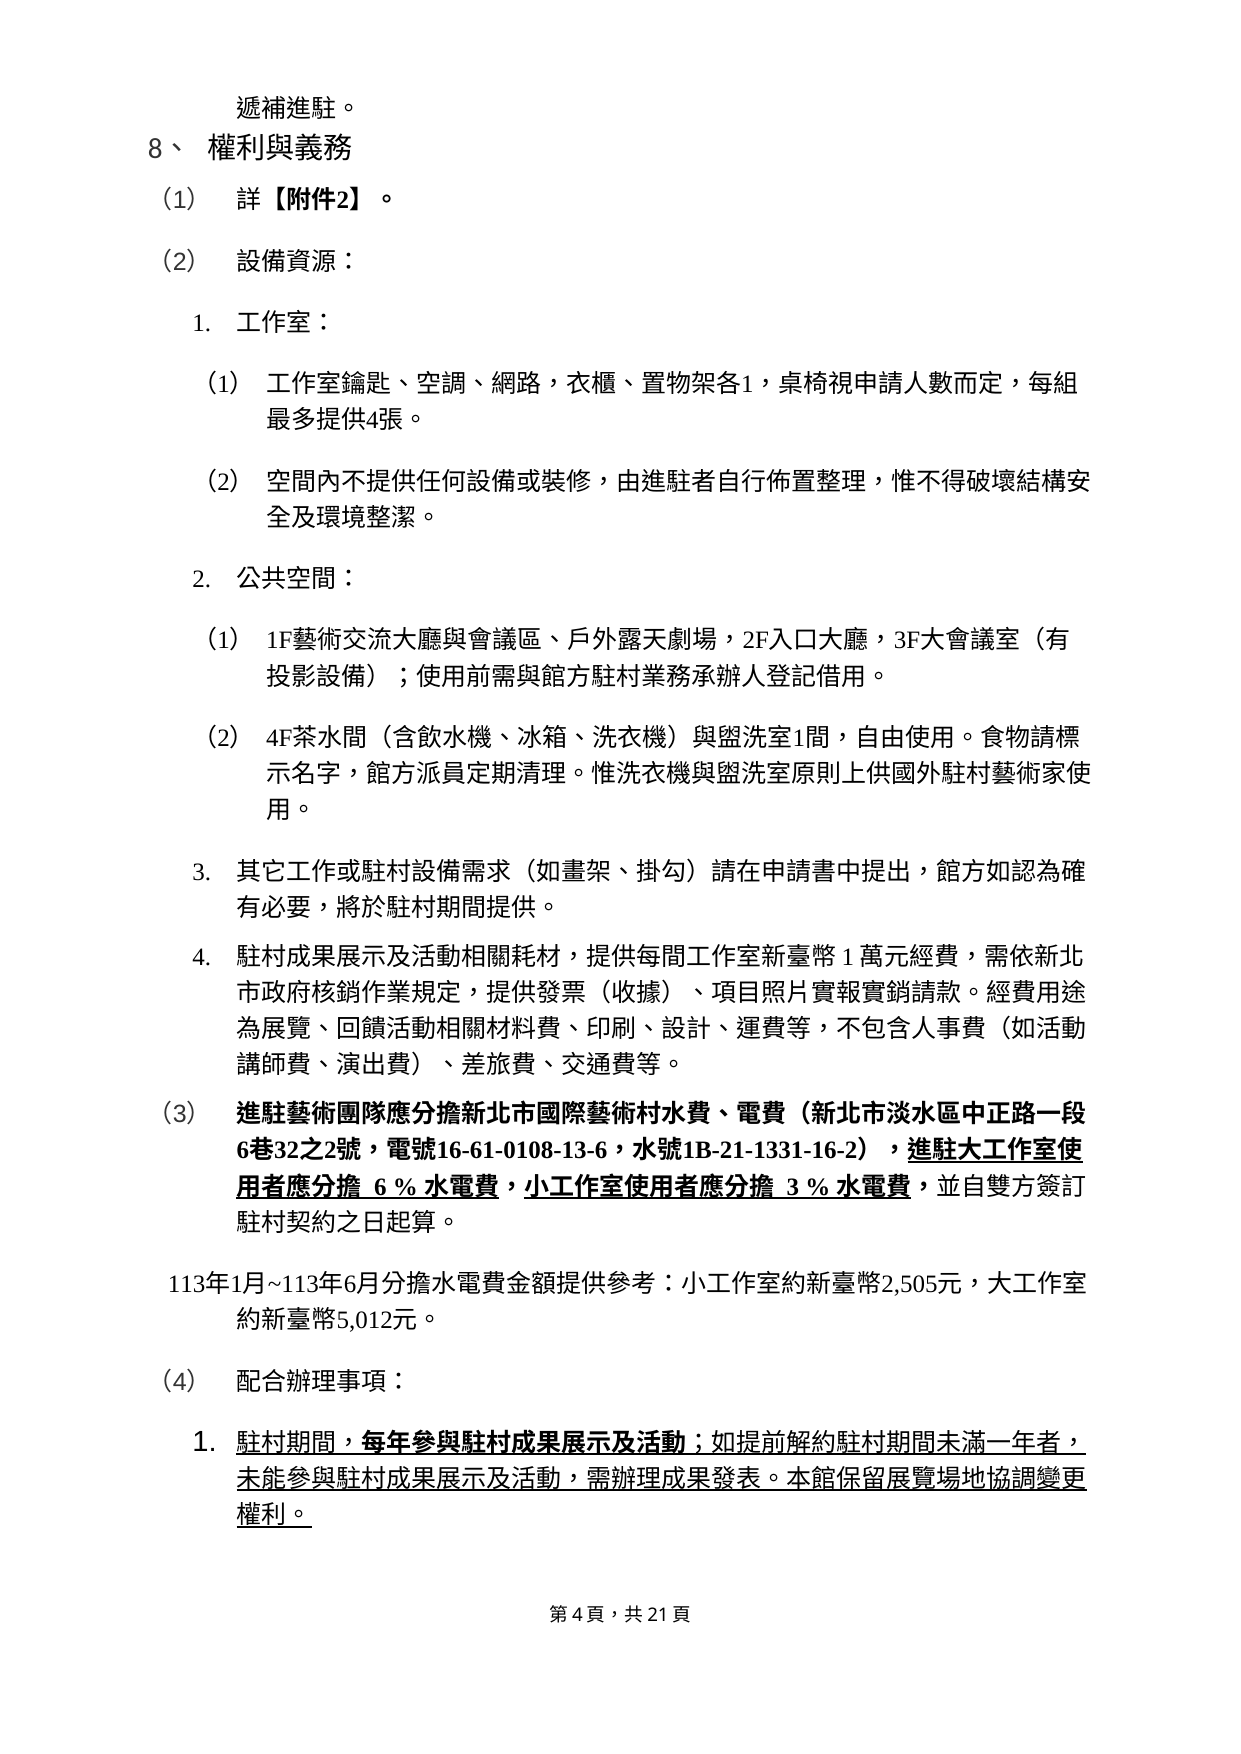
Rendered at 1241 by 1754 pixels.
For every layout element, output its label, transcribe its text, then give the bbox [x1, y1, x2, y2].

text 113年1月~113年6月分擔水電費金額提供參考：小工作室約新臺幣2,505元，大工作室約新臺幣5,012元。 [168, 1263, 1092, 1336]
list 空間內不提供任何設備或裝修，由進駐者自行佈置整理，惟不得破壞結構安全及環境整潔。 [192, 461, 1092, 533]
list 遞補進駐。 [148, 89, 1092, 125]
list 權利與義務 [148, 125, 1092, 167]
list 1F藝術交流大廳與會議區、戶外露天劇場，2F入口大廳，3F大會議室（有投影設備）；使用前需與館方駐村業務承辦人登記借用。 [192, 620, 1092, 692]
list 公共空間： [192, 558, 1092, 595]
list 詳【附件2】。 [148, 180, 1092, 216]
list 工作室： [192, 302, 1092, 338]
list 駐村期間，每年參與駐村成果展示及活動；如提前解約駐村期間未滿一年者，未能參與駐村成果展示及活動，需辦理成果發表。本館保留展覽場地協調變更權利。 [192, 1422, 1092, 1531]
list 配合辦理事項： [148, 1361, 1092, 1397]
list 其它工作或駐村設備需求（如畫架、掛勾）請在申請書中提出，館方如認為確有必要，將於駐村期間提供。 [192, 851, 1092, 923]
list 工作室鑰匙、空調、網路，衣櫃、置物架各1，桌椅視申請人數而定，每組最多提供4張。 [192, 363, 1092, 436]
list 4F茶水間（含飲水機、冰箱、洗衣機）與盥洗室1間，自由使用。食物請標示名字，館方派員定期清理。惟洗衣機與盥洗室原則上供國外駐村藝術家使用。 [192, 717, 1092, 826]
list 設備資源： [148, 241, 1092, 277]
list 進駐藝術團隊應分擔新北市國際藝術村水費、電費（新北市淡水區中正路一段6巷32之2號，電號16-61-0108-13-6，水號1B-21-1331-16-2），進駐大工作室使用者應分擔 6 % 水電費，小工作室使用者應分擔 3 % 水電費，並自雙方簽訂駐村契約之日起算。 [148, 1093, 1092, 1238]
list 駐村成果展示及活動相關耗材，提供每間工作室新臺幣1萬元經費，需依新北市政府核銷作業規定，提供發票（收據）、項目照片實報實銷請款。經費用途為展覽、回饋活動相關材料費、印刷、設計、運費等，不包含人事費（如活動講師費、演出費）、差旅費、交通費等。 [192, 936, 1092, 1081]
